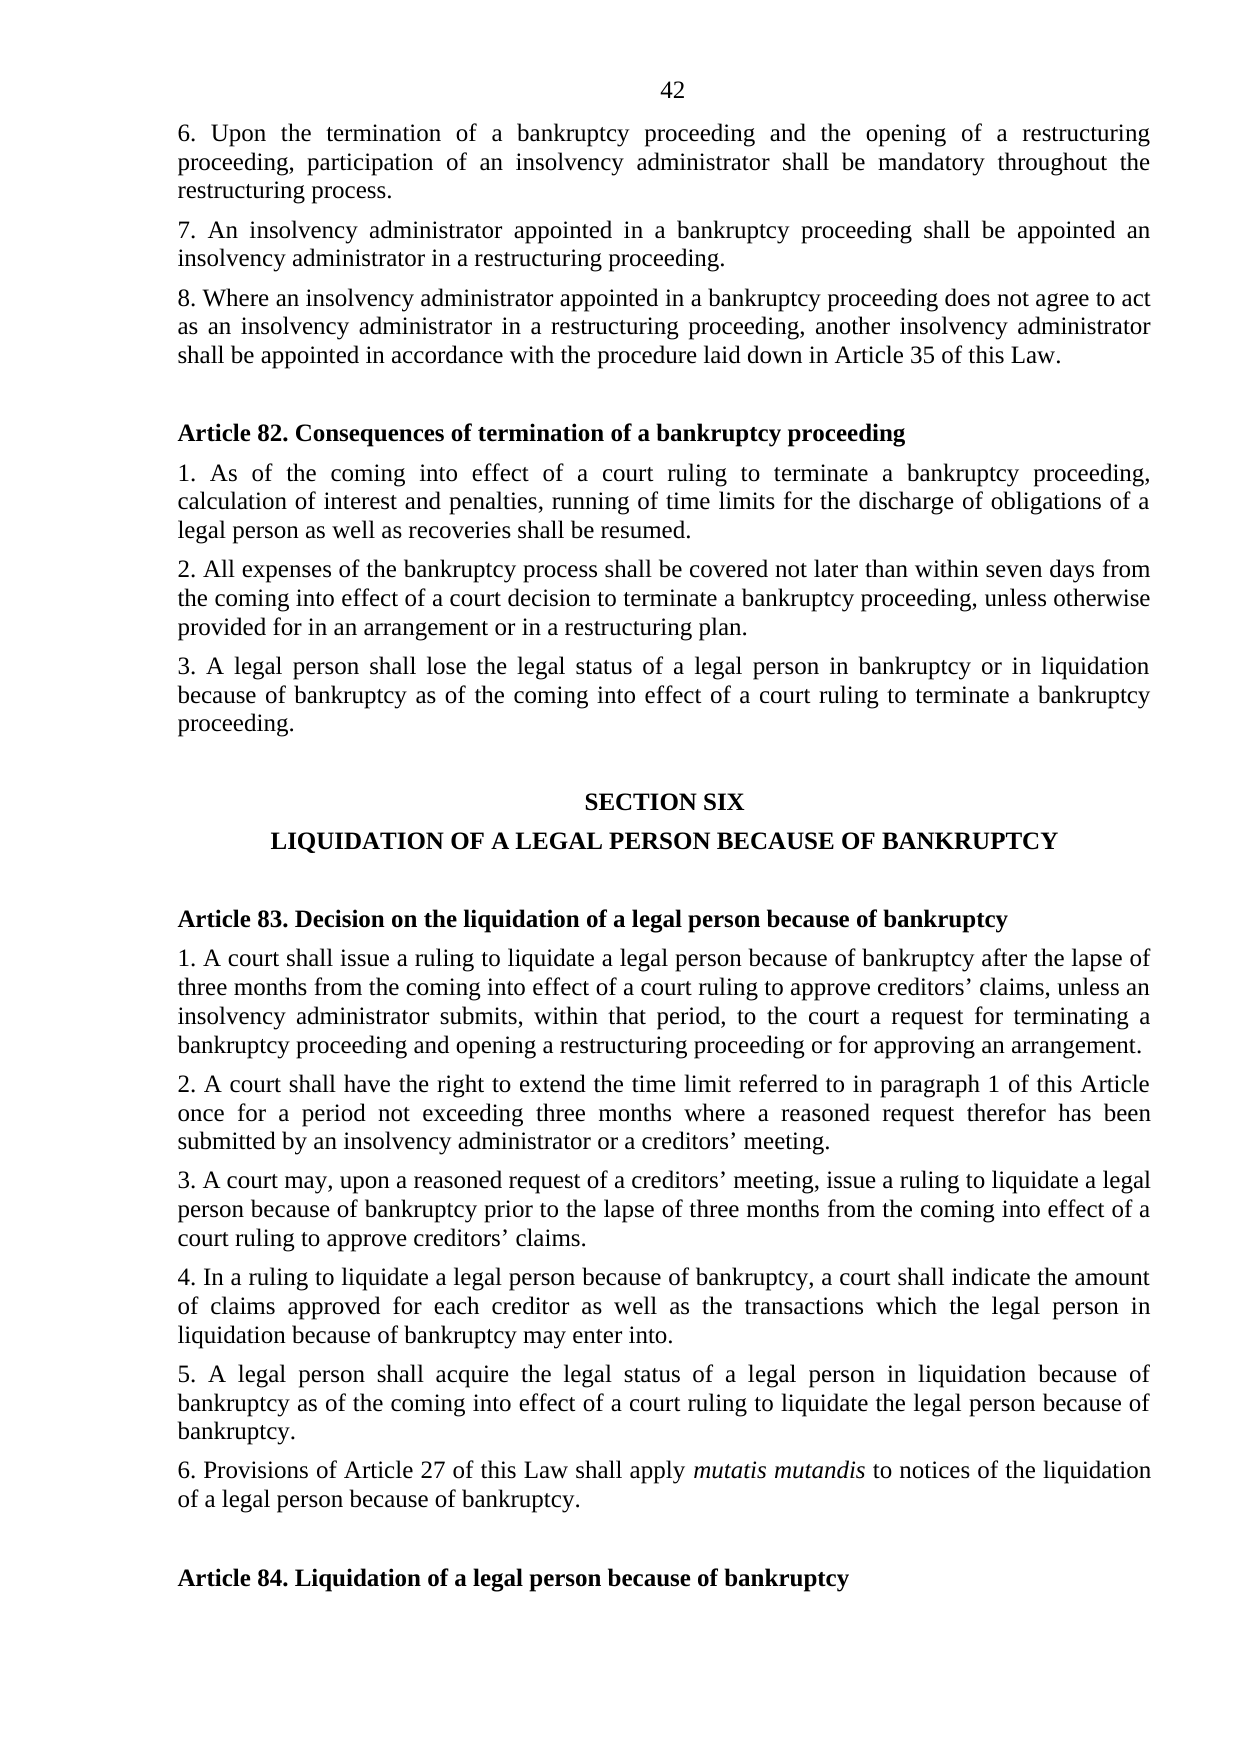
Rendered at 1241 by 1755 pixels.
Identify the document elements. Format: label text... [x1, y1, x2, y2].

text 3. A court may, upon a reasoned request of a creditors’ meeting, issue a ruling to liquidate a legal person because of bankruptcy prior to the lapse of three months from the coming into effect of a court ruling to approve creditors’ claims. [177, 1166, 1152, 1252]
text Article 84. Liquidation of a legal person because of bankruptcy [177, 1563, 1152, 1591]
text Article 82. Consequences of termination of a bankruptcy proceeding [177, 418, 1152, 447]
text 2. A court shall have the right to extend the time limit referred to in paragraph 1 of this Article once for a period not exceeding three months where a reasoned request therefor has been submitted by an insolvency administrator or a creditors’ meeting. [177, 1069, 1152, 1155]
text 7. An insolvency administrator appointed in a bankruptcy proceeding shall be appointed an insolvency administrator in a restructuring proceeding. [177, 215, 1152, 272]
text 4. In a ruling to liquidate a legal person because of bankruptcy, a court shall indicate the amount of claims approved for each creditor as well as the transactions which the legal person in liquidation because of bankruptcy may enter into. [177, 1262, 1152, 1348]
text SECTION SIX [177, 787, 1152, 816]
text 1. As of the coming into effect of a court ruling to terminate a bankruptcy proceeding, calculation of interest and penalties, running of time limits for the discharge of obligations of a legal person as well as recoveries shall be resumed. [177, 458, 1152, 544]
text 1. A court shall issue a ruling to liquidate a legal person because of bankruptcy after the lapse of three months from the coming into effect of a court ruling to approve creditors’ claims, unless an insolvency administrator submits, within that period, to the court a request for terminating a bankruptcy proceeding and opening a restructuring proceeding or for approving an arrangement. [177, 943, 1152, 1058]
text 8. Where an insolvency administrator appointed in a bankruptcy proceeding does not agree to act as an insolvency administrator in a restructuring proceeding, another insolvency administrator shall be appointed in accordance with the procedure laid down in Article 35 of this Law. [177, 283, 1152, 369]
text 6. Upon the termination of a bankruptcy proceeding and the opening of a restructuring proceeding, participation of an insolvency administrator shall be mandatory throughout the restructuring process. [177, 118, 1152, 204]
text LIQUIDATION OF A LEGAL PERSON BECAUSE OF BANKRUPTCY [177, 826, 1152, 855]
text 5. A legal person shall acquire the legal status of a legal person in liquidation because of bankruptcy as of the coming into effect of a court ruling to liquidate the legal person because of bankruptcy. [177, 1359, 1152, 1445]
text 3. A legal person shall lose the legal status of a legal person in bankruptcy or in liquidation because of bankruptcy as of the coming into effect of a court ruling to terminate a bankruptcy proceeding. [177, 651, 1152, 737]
text 2. All expenses of the bankruptcy process shall be covered not later than within seven days from the coming into effect of a court decision to terminate a bankruptcy proceeding, unless otherwise provided for in an arrangement or in a restructuring plan. [177, 554, 1152, 641]
text Article 83. Decision on the liquidation of a legal person because of bankruptcy [177, 904, 1152, 933]
text 6. Provisions of Article 27 of this Law shall apply mutatis mutandis to notices of the liquidation of a legal person because of bankruptcy. [177, 1456, 1152, 1513]
